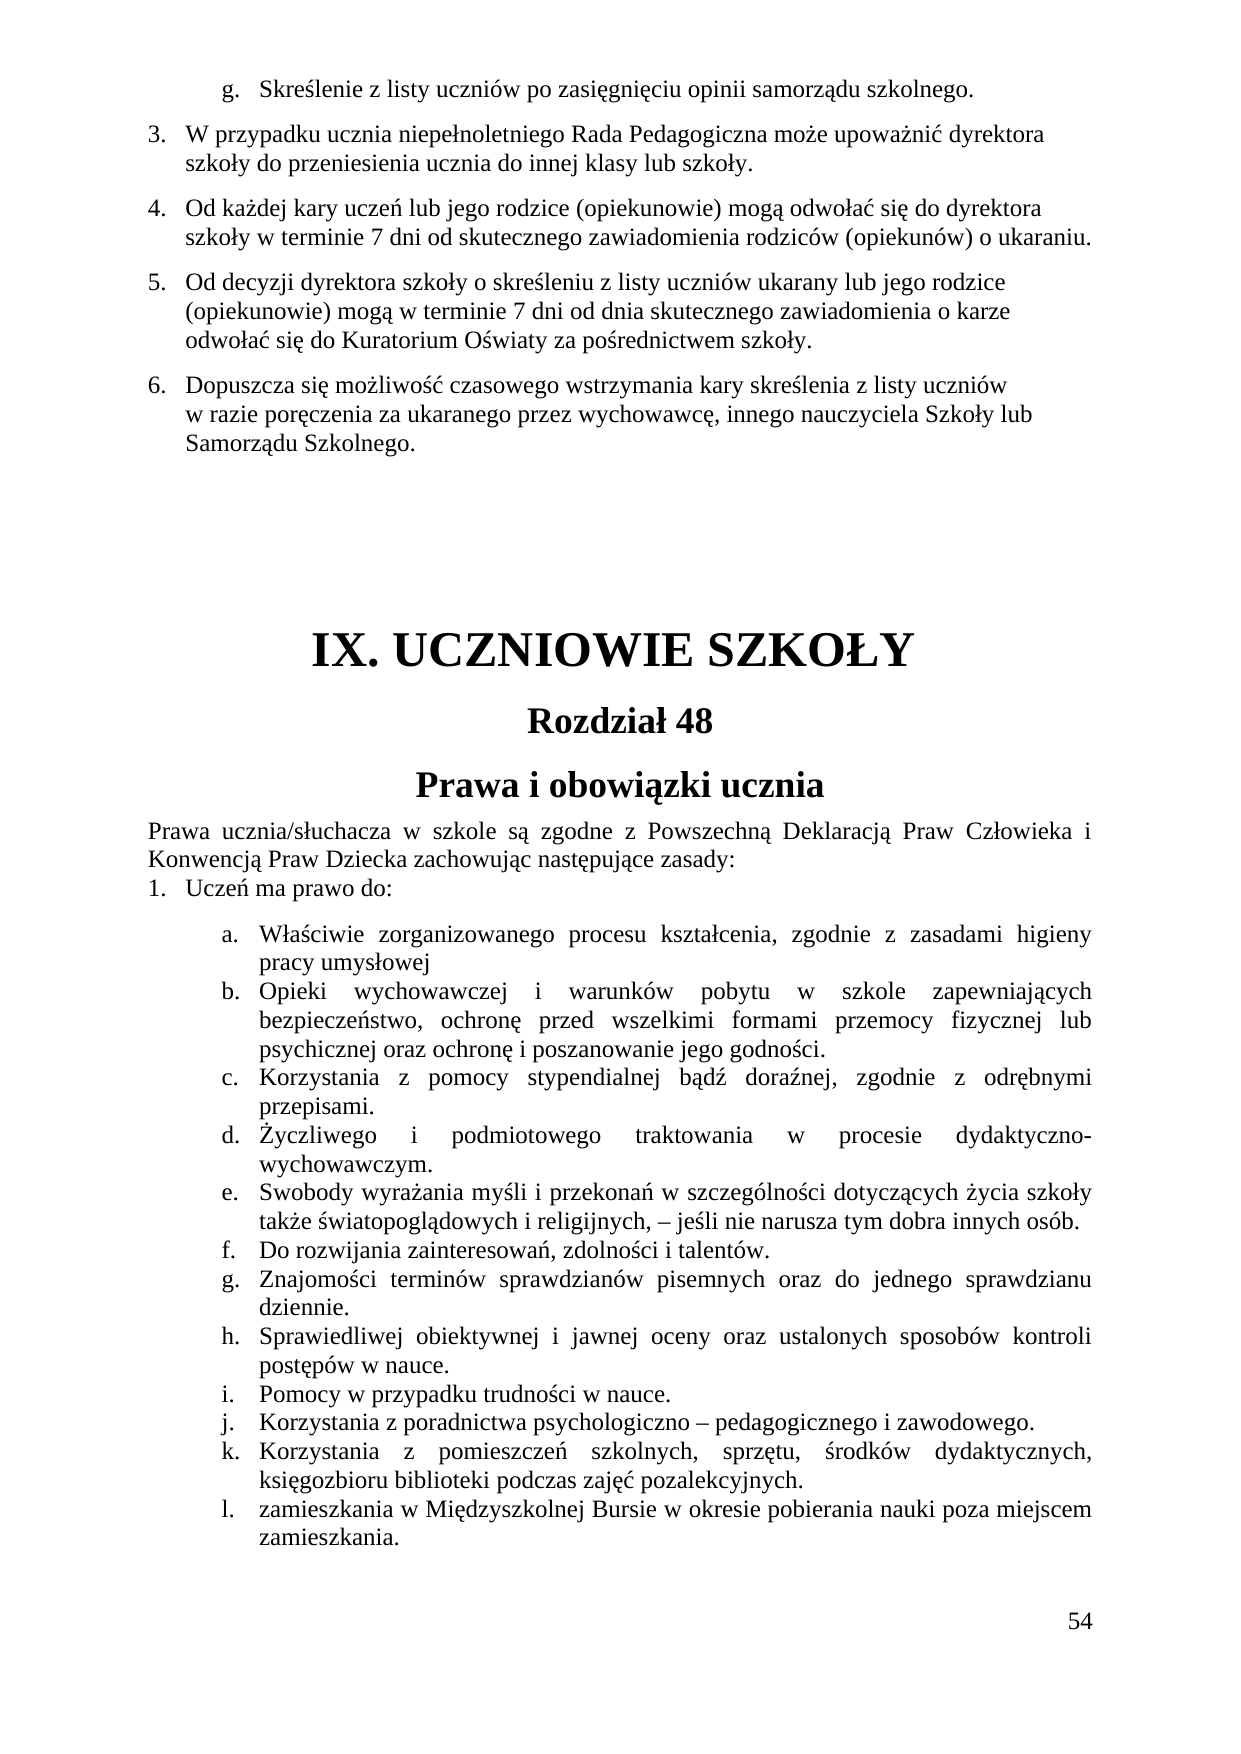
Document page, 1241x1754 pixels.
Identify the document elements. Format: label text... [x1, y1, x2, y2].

list Od każdej kary uczeń lub jego rodzice (opiekunowie) mogą odwołać się do dyrektora szkoły w terminie 7 dni od skutecznego zawiadomienia rodziców (opiekunów) o ukaraniu. [148, 193, 1093, 251]
list Swobody wyrażania myśli i przekonań w szczególności dotyczących życia szkoły także światopoglądowych i religijnych, – jeśli nie narusza tym dobra innych osób. [221, 1177, 1093, 1235]
list Skreślenie z listy uczniów po zasięgnięciu opinii samorządu szkolnego. [221, 74, 1093, 102]
list Opieki wychowawczej i warunków pobytu w szkole zapewniających bezpieczeństwo, ochronę przed wszelkimi formami przemocy fizycznej lub psychicznej oraz ochronę i poszanowanie jego godności. [221, 976, 1093, 1062]
list Korzystania z pomocy stypendialnej bądź doraźnej, zgodnie z odrębnymi przepisami. [221, 1062, 1093, 1120]
subtitle Rozdział 48 [148, 698, 1093, 741]
list Uczeń ma prawo do: [148, 873, 1093, 902]
list Dopuszcza się możliwość czasowego wstrzymania kary skreślenia z listy uczniów w razie poręczenia za ukaranego przez wychowawcę, innego nauczyciela Szkoły lub Samorządu Szkolnego. [148, 370, 1093, 457]
list Znajomości terminów sprawdzianów pisemnych oraz do jednego sprawdzianu dziennie. [221, 1264, 1093, 1321]
list zamieszkania w Międzyszkolnej Bursie w okresie pobierania nauki poza miejscem zamieszkania. [221, 1494, 1093, 1551]
list Pomocy w przypadku trudności w nauce. [221, 1379, 1093, 1407]
list Od decyzji dyrektora szkoły o skreśleniu z listy uczniów ukarany lub jego rodzice (opiekunowie) mogą w terminie 7 dni od dnia skutecznego zawiadomienia o karze odwołać się do Kuratorium Oświaty za pośrednictwem szkoły. [148, 267, 1093, 354]
list Właściwie zorganizowanego procesu kształcenia, zgodnie z zasadami higieny pracy umysłowej [221, 919, 1093, 976]
list Życzliwego i podmiotowego traktowania w procesie dydaktyczno-wychowawczym. [221, 1120, 1093, 1177]
list W przypadku ucznia niepełnoletniego Rada Pedagogiczna może upoważnić dyrektora szkoły do przeniesienia ucznia do innej klasy lub szkoły. [148, 119, 1093, 177]
subtitle Prawa i obowiązki ucznia [148, 762, 1093, 805]
list Sprawiedliwej obiektywnej i jawnej oceny oraz ustalonych sposobów kontroli postępów w nauce. [221, 1321, 1093, 1379]
list Korzystania z pomieszczeń szkolnych, sprzętu, środków dydaktycznych, księgozbioru biblioteki podczas zajęć pozalekcyjnych. [221, 1436, 1093, 1494]
list Do rozwijania zainteresowań, zdolności i talentów. [221, 1235, 1093, 1264]
subtitle IX. UCZNIOWIE SZKOŁY [148, 620, 1093, 677]
text Prawa ucznia/słuchacza w szkole są zgodne z Powszechną Deklaracją Praw Człowieka i Konwencją Praw Dziecka zachowując następujące zasady: [148, 816, 1093, 873]
list Korzystania z poradnictwa psychologiczno – pedagogicznego i zawodowego. [221, 1407, 1093, 1436]
